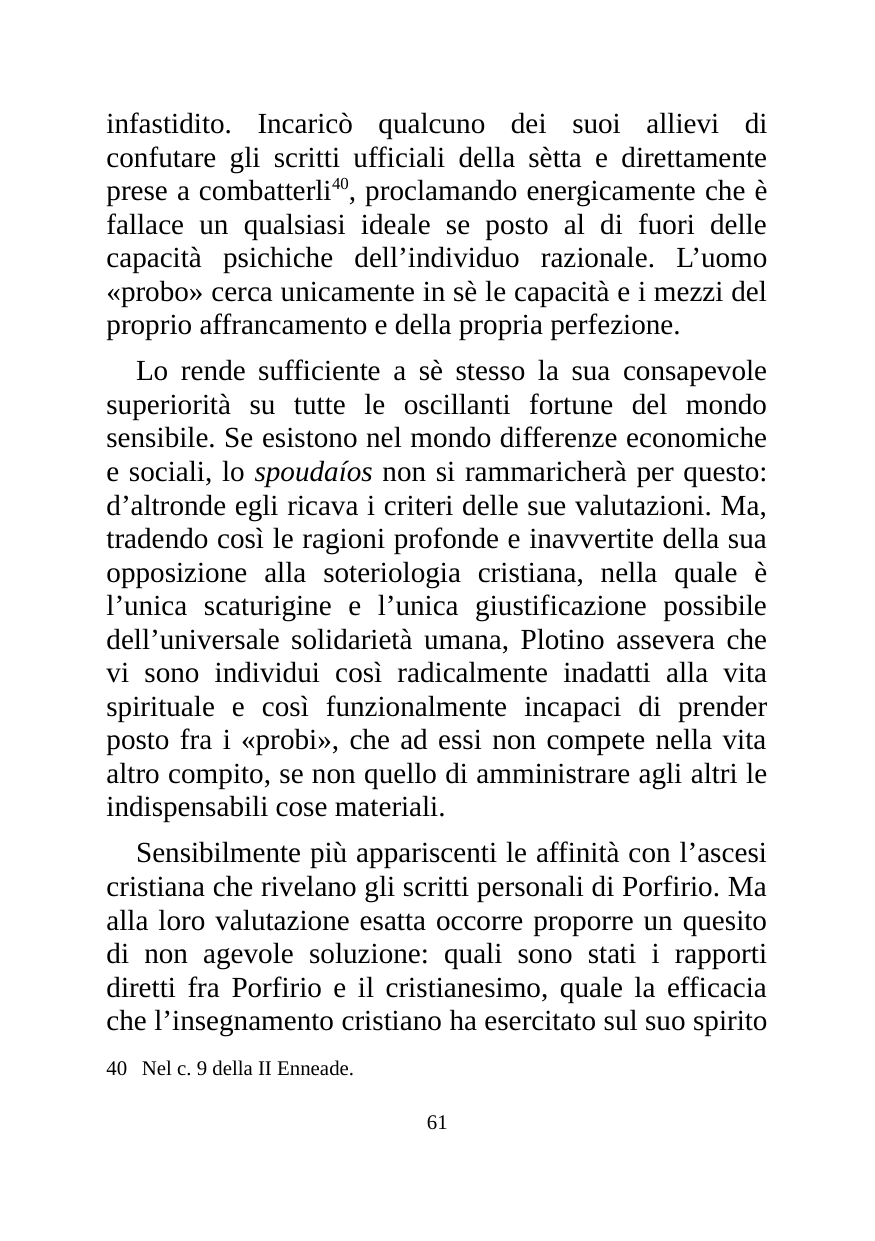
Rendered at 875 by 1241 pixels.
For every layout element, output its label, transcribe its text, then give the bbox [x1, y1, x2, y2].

text infastidito. Incaricò qualcuno dei suoi allievi di confutare gli scritti ufficiali della sètta e direttamente prese a combatterli, proclamando energicamente che è fallace un qualsiasi ideale se posto al di fuori delle capacità psichiche dell’individuo razionale. L’uomo «probo» cerca unicamente in sè le capacità e i mezzi del proprio affrancamento e della propria perfezione. [106, 106, 768, 341]
text Sensibilmente più appariscenti le affinità con l’ascesi cristiana che rivelano gli scritti personali di Porfirio. Ma alla loro valutazione esatta occorre proporre un quesito di non agevole soluzione: quali sono stati i rapporti diretti fra Porfirio e il cristianesimo, quale la efficacia che l’insegnamento cristiano ha esercitato sul suo spirito [106, 836, 768, 1037]
text Lo rende sufficiente a sè stesso la sua consapevole superiorità su tutte le oscillanti fortune del mondo sensibile. Se esistono nel mondo differenze economiche e sociali, lo spoudaíos non si rammaricherà per questo: d’altronde egli ricava i criteri delle sue valutazioni. Ma, tradendo così le ragioni profonde e inavvertite della sua opposizione alla soteriologia cristiana, nella quale è l’unica scaturigine e l’unica giustificazione possibile dell’universale solidarietà umana, Plotino assevera che vi sono individui così radicalmente inadatti alla vita spirituale e così funzionalmente incapaci di prender posto fra i «probi», che ad essi non compete nella vita altro compito, se non quello di amministrare agli altri le indispensabili cose materiali. [106, 353, 768, 823]
text Nel c. 9 della II Enneade. [106, 1056, 768, 1080]
